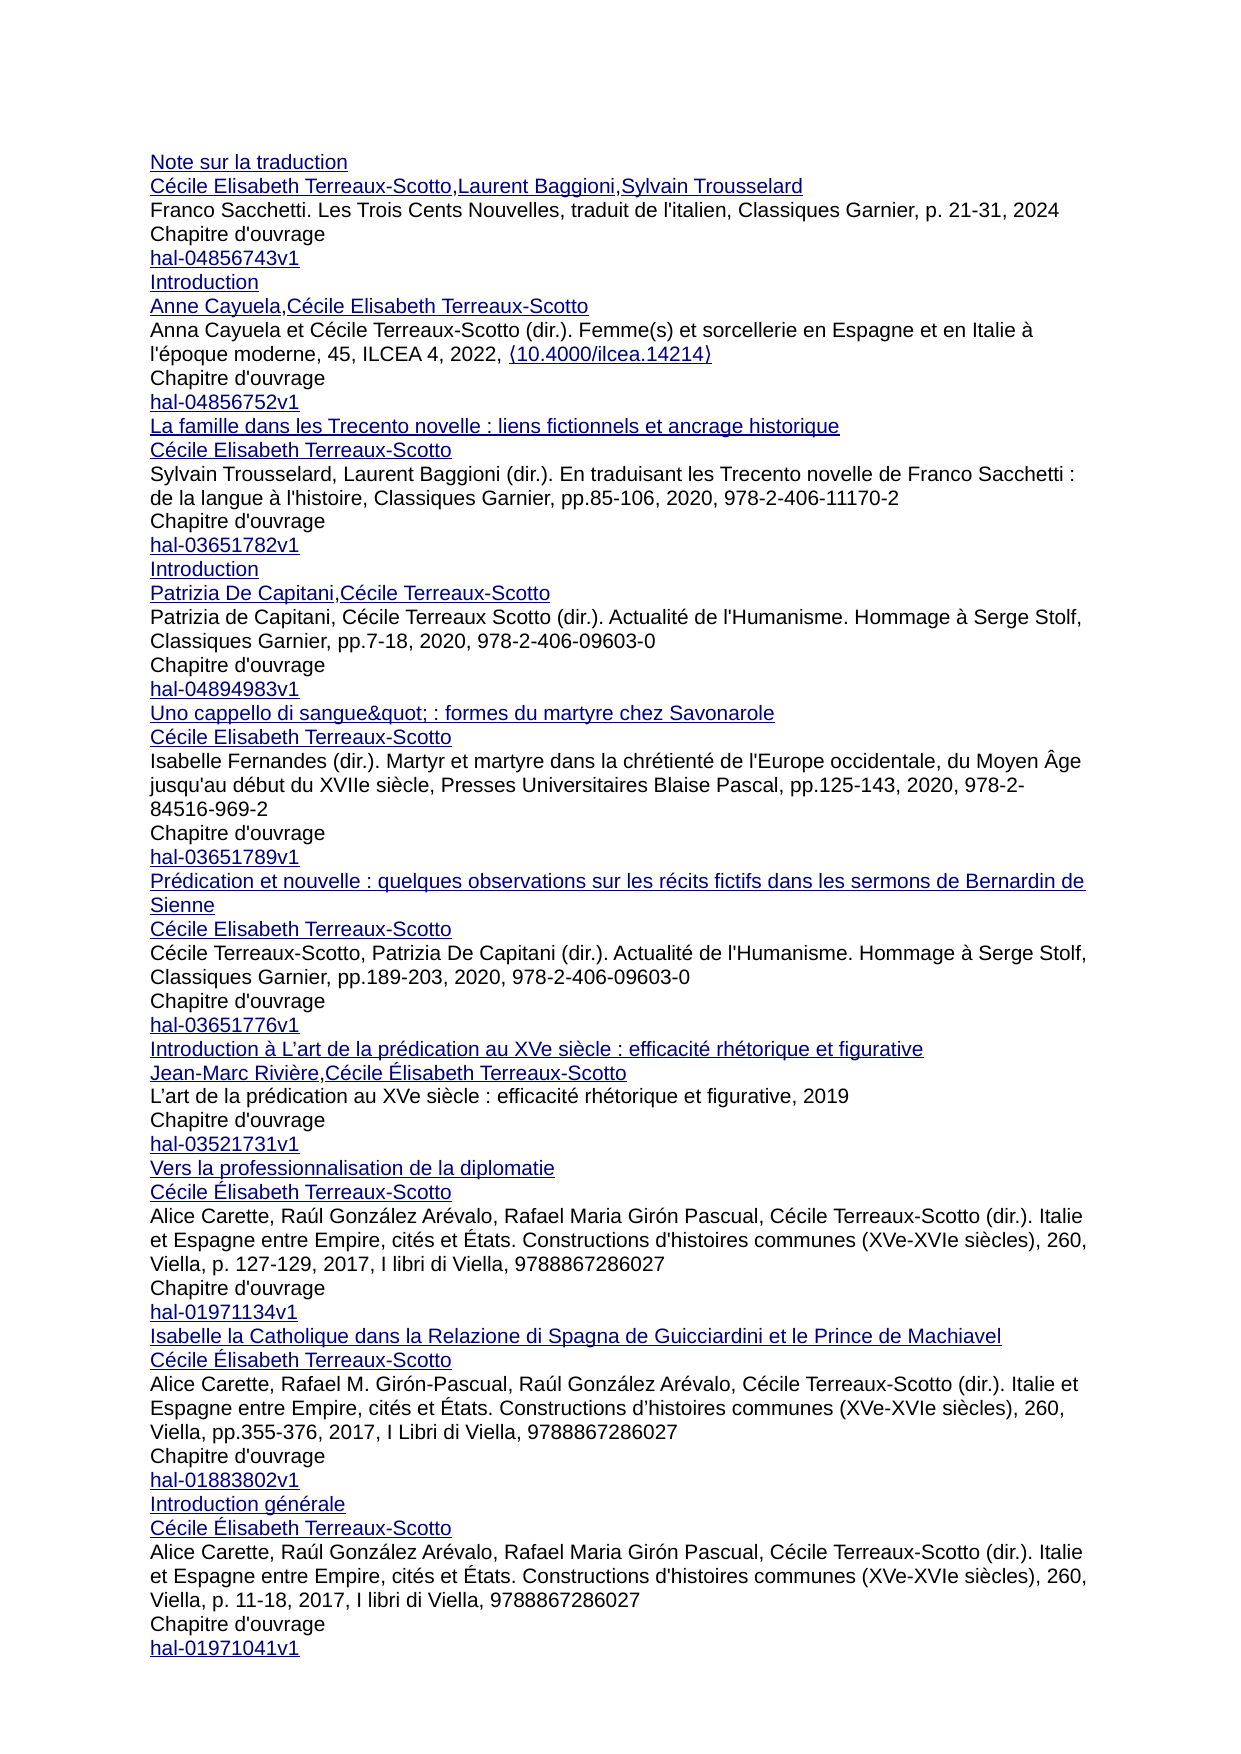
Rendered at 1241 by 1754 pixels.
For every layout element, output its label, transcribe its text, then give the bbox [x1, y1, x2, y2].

table_cell Vers la professionnalisation de la diplomatie Cécile Élisabeth Terreaux-Scotto Alice Carette, Raúl González Arévalo, Rafael Maria Girón Pascual, Cécile Terreaux-Scotto (dir.). Italie et Espagne entre Empire, cités et États. Constructions d'histoires communes (XVe-XVIe siècles), 260, Viella, p. 127-129, 2017, I libri di Viella, 9788867286027 Chapitre d'ouvrage hal-01971134v1 [150, 1156, 1090, 1324]
table_cell Uno cappello di sangue&quot; : formes du martyre chez Savonarole Cécile Elisabeth Terreaux-Scotto Isabelle Fernandes (dir.). Martyr et martyre dans la chrétienté de l'Europe occidentale, du Moyen Âge jusqu'au début du XVIIe siècle, Presses Universitaires Blaise Pascal, pp.125-143, 2020, 978-2-84516-969-2 Chapitre d'ouvrage hal-03651789v1 [150, 701, 1090, 869]
table_cell La famille dans les Trecento novelle : liens fictionnels et ancrage historique Cécile Elisabeth Terreaux-Scotto Sylvain Trousselard, Laurent Baggioni (dir.). En traduisant les Trecento novelle de Franco Sacchetti : de la langue à l'histoire, Classiques Garnier, pp.85-106, 2020, 978-2-406-11170-2 Chapitre d'ouvrage hal-03651782v1 [150, 414, 1090, 557]
table_cell Introduction à L’art de la prédication au XVe siècle : efficacité rhétorique et figurative Jean-Marc Rivière,Cécile Élisabeth Terreaux-Scotto L’art de la prédication au XVe siècle : efficacité rhétorique et figurative, 2019 Chapitre d'ouvrage hal-03521731v1 [150, 1036, 1090, 1156]
table_cell Introduction générale Cécile Élisabeth Terreaux-Scotto Alice Carette, Raúl González Arévalo, Rafael Maria Girón Pascual, Cécile Terreaux-Scotto (dir.). Italie et Espagne entre Empire, cités et États. Constructions d'histoires communes (XVe-XVIe siècles), 260, Viella, p. 11-18, 2017, I libri di Viella, 9788867286027 Chapitre d'ouvrage hal-01971041v1 [150, 1492, 1090, 1659]
table_header Note sur la traduction Cécile Elisabeth Terreaux-Scotto,Laurent Baggioni,Sylvain Trousselard Franco Sacchetti. Les Trois Cents Nouvelles, traduit de l'italien, Classiques Garnier, p. 21-31, 2024 Chapitre d'ouvrage hal-04856743v1 [150, 150, 1090, 270]
table_cell Introduction Anne Cayuela,Cécile Elisabeth Terreaux-Scotto Anna Cayuela et Cécile Terreaux-Scotto (dir.). Femme(s) et sorcellerie en Espagne et en Italie à l'époque moderne, 45, ILCEA 4, 2022, ⟨10.4000/ilcea.14214⟩ Chapitre d'ouvrage hal-04856752v1 [150, 270, 1090, 413]
table_cell Isabelle la Catholique dans la Relazione di Spagna de Guicciardini et le Prince de Machiavel Cécile Élisabeth Terreaux-Scotto Alice Carette, Rafael M. Girón-Pascual, Raúl González Arévalo, Cécile Terreaux-Scotto (dir.). Italie et Espagne entre Empire, cités et États. Constructions d’histoires communes (XVe-XVIe siècles), 260, Viella, pp.355-376, 2017, I Libri di Viella, 9788867286027 Chapitre d'ouvrage hal-01883802v1 [150, 1324, 1090, 1492]
table_cell Introduction Patrizia De Capitani,Cécile Terreaux-Scotto Patrizia de Capitani, Cécile Terreaux Scotto (dir.). Actualité de l'Humanisme. Hommage à Serge Stolf, Classiques Garnier, pp.7-18, 2020, 978-2-406-09603-0 Chapitre d'ouvrage hal-04894983v1 [150, 557, 1090, 701]
table_cell Prédication et nouvelle : quelques observations sur les récits fictifs dans les sermons de Bernardin de Sienne Cécile Elisabeth Terreaux-Scotto Cécile Terreaux-Scotto, Patrizia De Capitani (dir.). Actualité de l'Humanisme. Hommage à Serge Stolf, Classiques Garnier, pp.189-203, 2020, 978-2-406-09603-0 Chapitre d'ouvrage hal-03651776v1 [150, 869, 1090, 1036]
